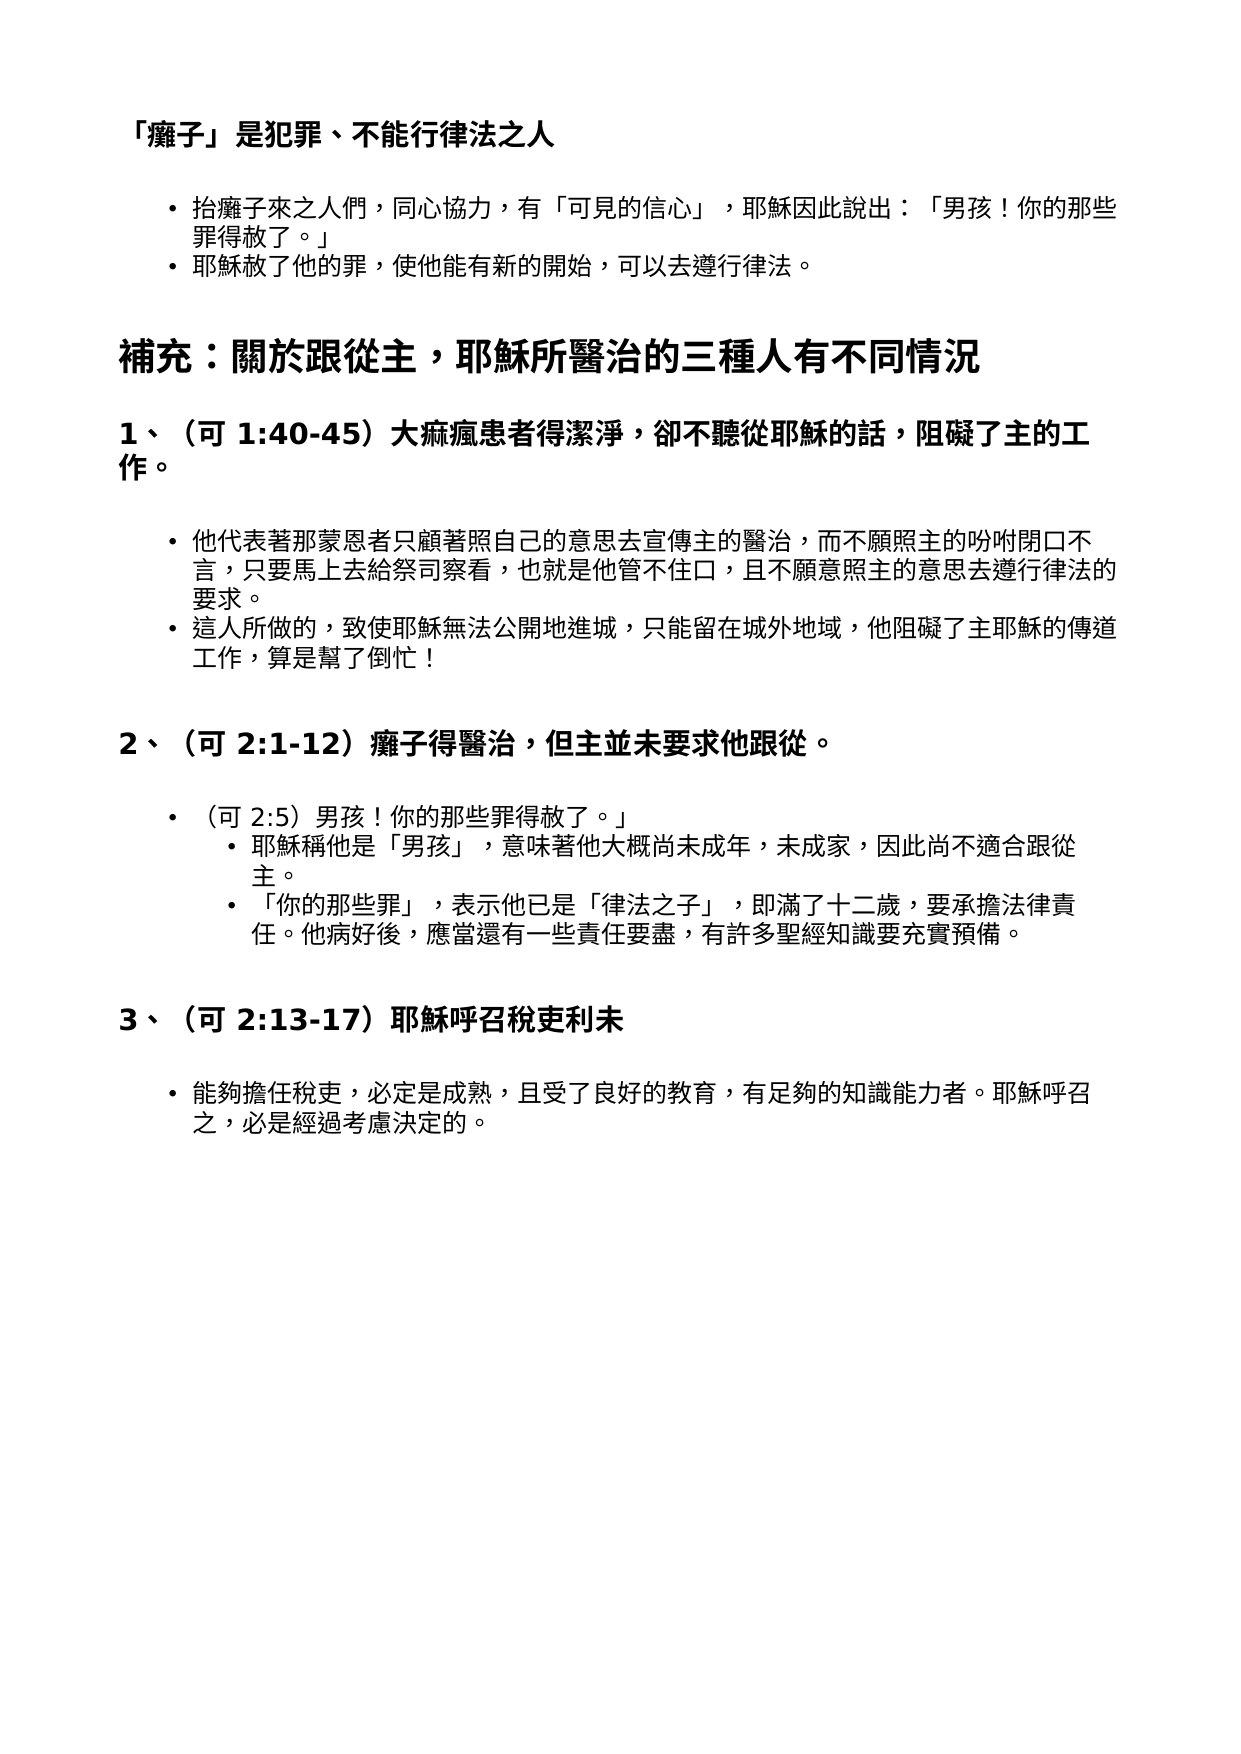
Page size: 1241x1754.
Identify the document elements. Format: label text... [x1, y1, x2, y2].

list 能夠擔任稅吏，必定是成熟，且受了良好的教育，有足夠的知識能力者。耶穌呼召之，必是經過考慮決定的。 [177, 1079, 1122, 1138]
subtitle 「癱子」是犯罪、不能行律法之人 [118, 118, 1122, 152]
list 這人所做的，致使耶穌無法公開地進城，只能留在城外地域，他阻礙了主耶穌的傳道工作，算是幫了倒忙！ [177, 614, 1122, 673]
subtitle 3、（可 2:13-17）耶穌呼召稅吏利未 [118, 1004, 1122, 1038]
subtitle 2、（可 2:1-12）癱子得醫治，但主並未要求他跟從。 [118, 727, 1122, 761]
list 抬癱子來之人們，同心協力，有「可見的信心」，耶穌因此說出：「男孩！你的那些罪得赦了。」 [177, 194, 1122, 252]
list 他代表著那蒙恩者只顧著照自己的意思去宣傳主的醫治，而不願照主的吩咐閉口不言，只要馬上去給祭司察看，也就是他管不住口，且不願意照主的意思去遵行律法的要求。 [177, 527, 1122, 614]
list （可 2:5）男孩！你的那些罪得赦了。」 [177, 803, 1122, 832]
list 耶穌稱他是「男孩」，意味著他大概尚未成年，未成家，因此尚不適合跟從主。 [236, 832, 1122, 891]
list 耶穌赦了他的罪，使他能有新的開始，可以去遵行律法。 [177, 252, 1122, 282]
list 「你的那些罪」，表示他已是「律法之子」，即滿了十二歲，要承擔法律責任。他病好後，應當還有一些責任要盡，有許多聖經知識要充實預備。 [236, 891, 1122, 949]
subtitle 補充：關於跟從主，耶穌所醫治的三種人有不同情況 [118, 336, 1122, 380]
subtitle 1、（可 1:40-45）大痲瘋患者得潔淨，卻不聽從耶穌的話，阻礙了主的工作。 [118, 417, 1122, 485]
